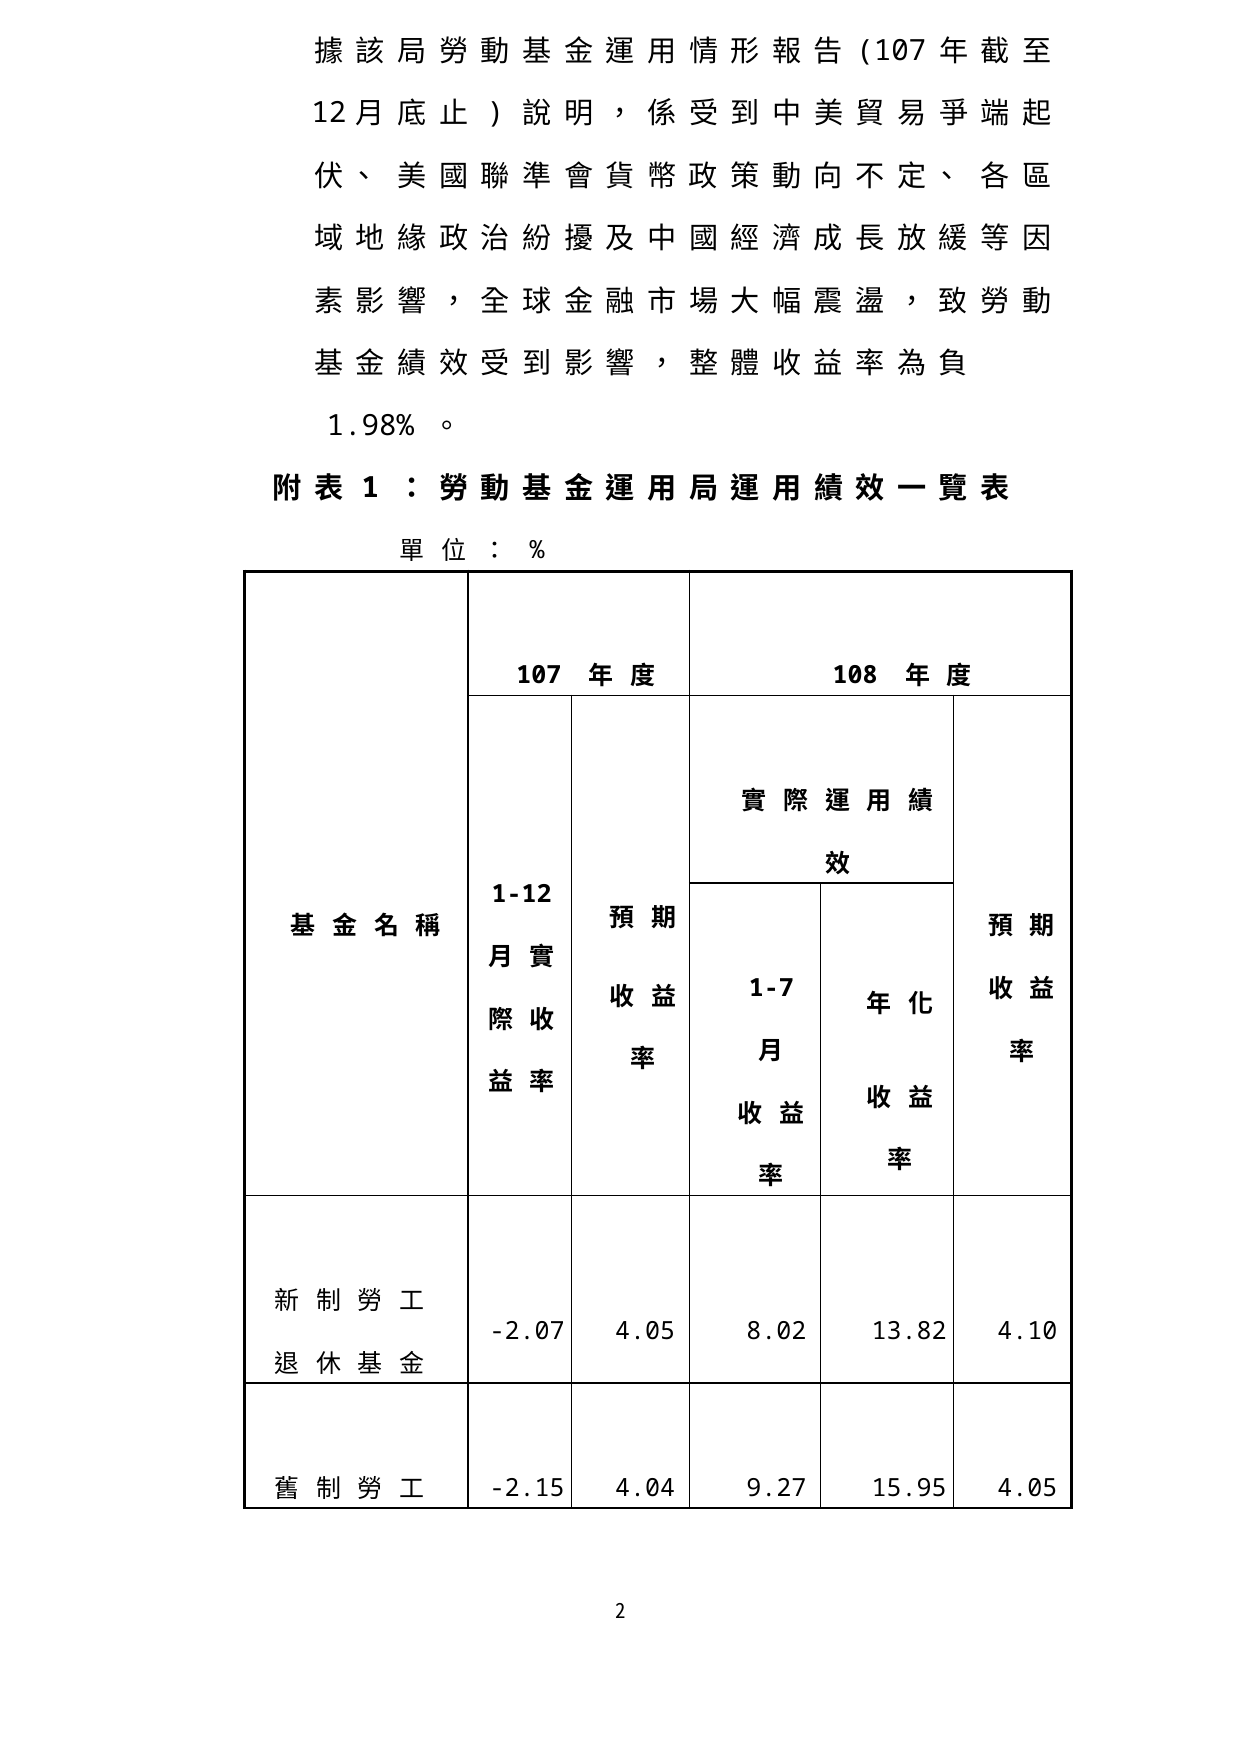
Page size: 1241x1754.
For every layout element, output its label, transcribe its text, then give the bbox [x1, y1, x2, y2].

table_cell 13.82 [821, 1196, 953, 1382]
table_cell 4.10 [954, 1196, 1070, 1382]
table_cell 年化 收益率 [821, 884, 953, 1194]
table_cell 實際運用績效 [690, 696, 953, 882]
table_cell 1-7月 收益率 [690, 884, 820, 1194]
text 附表1：勞動基金運用局運用績效一覽表 單位：% [242, 444, 1058, 569]
table_header 107年度 [469, 573, 689, 694]
table_cell 9.27 [690, 1384, 820, 1507]
table_cell 新制勞工退休基金 [246, 1196, 467, 1382]
table_cell 預期 收益率 [954, 696, 1070, 1194]
table_header 基金名稱 [246, 573, 467, 1194]
table_cell 預期 收益率 [572, 696, 689, 1194]
table_cell 8.02 [690, 1196, 820, 1382]
table_cell 4.05 [954, 1384, 1070, 1507]
table_cell 舊制勞工 [246, 1384, 467, 1507]
table_cell -2.15 [469, 1384, 571, 1507]
table_header 108年度 [690, 573, 1070, 694]
text 據該局勞動基金運用情形報告(107年截至12月底止)說明，係受到中美貿易爭端起伏、美國聯準會貨幣政策動向不定、各區域地緣政治紛擾及中國經濟成長放緩等因素影響，全球金融市場大幅震盪，致勞動基金績效受到影響，整體收益率為負1.98%。 [271, 7, 1058, 444]
table_cell 1-12月實際收益率 [469, 696, 571, 1194]
table_cell 4.05 [572, 1196, 689, 1382]
table_cell -2.07 [469, 1196, 571, 1382]
table_cell 4.04 [572, 1384, 689, 1507]
table_cell 15.95 [821, 1384, 953, 1507]
